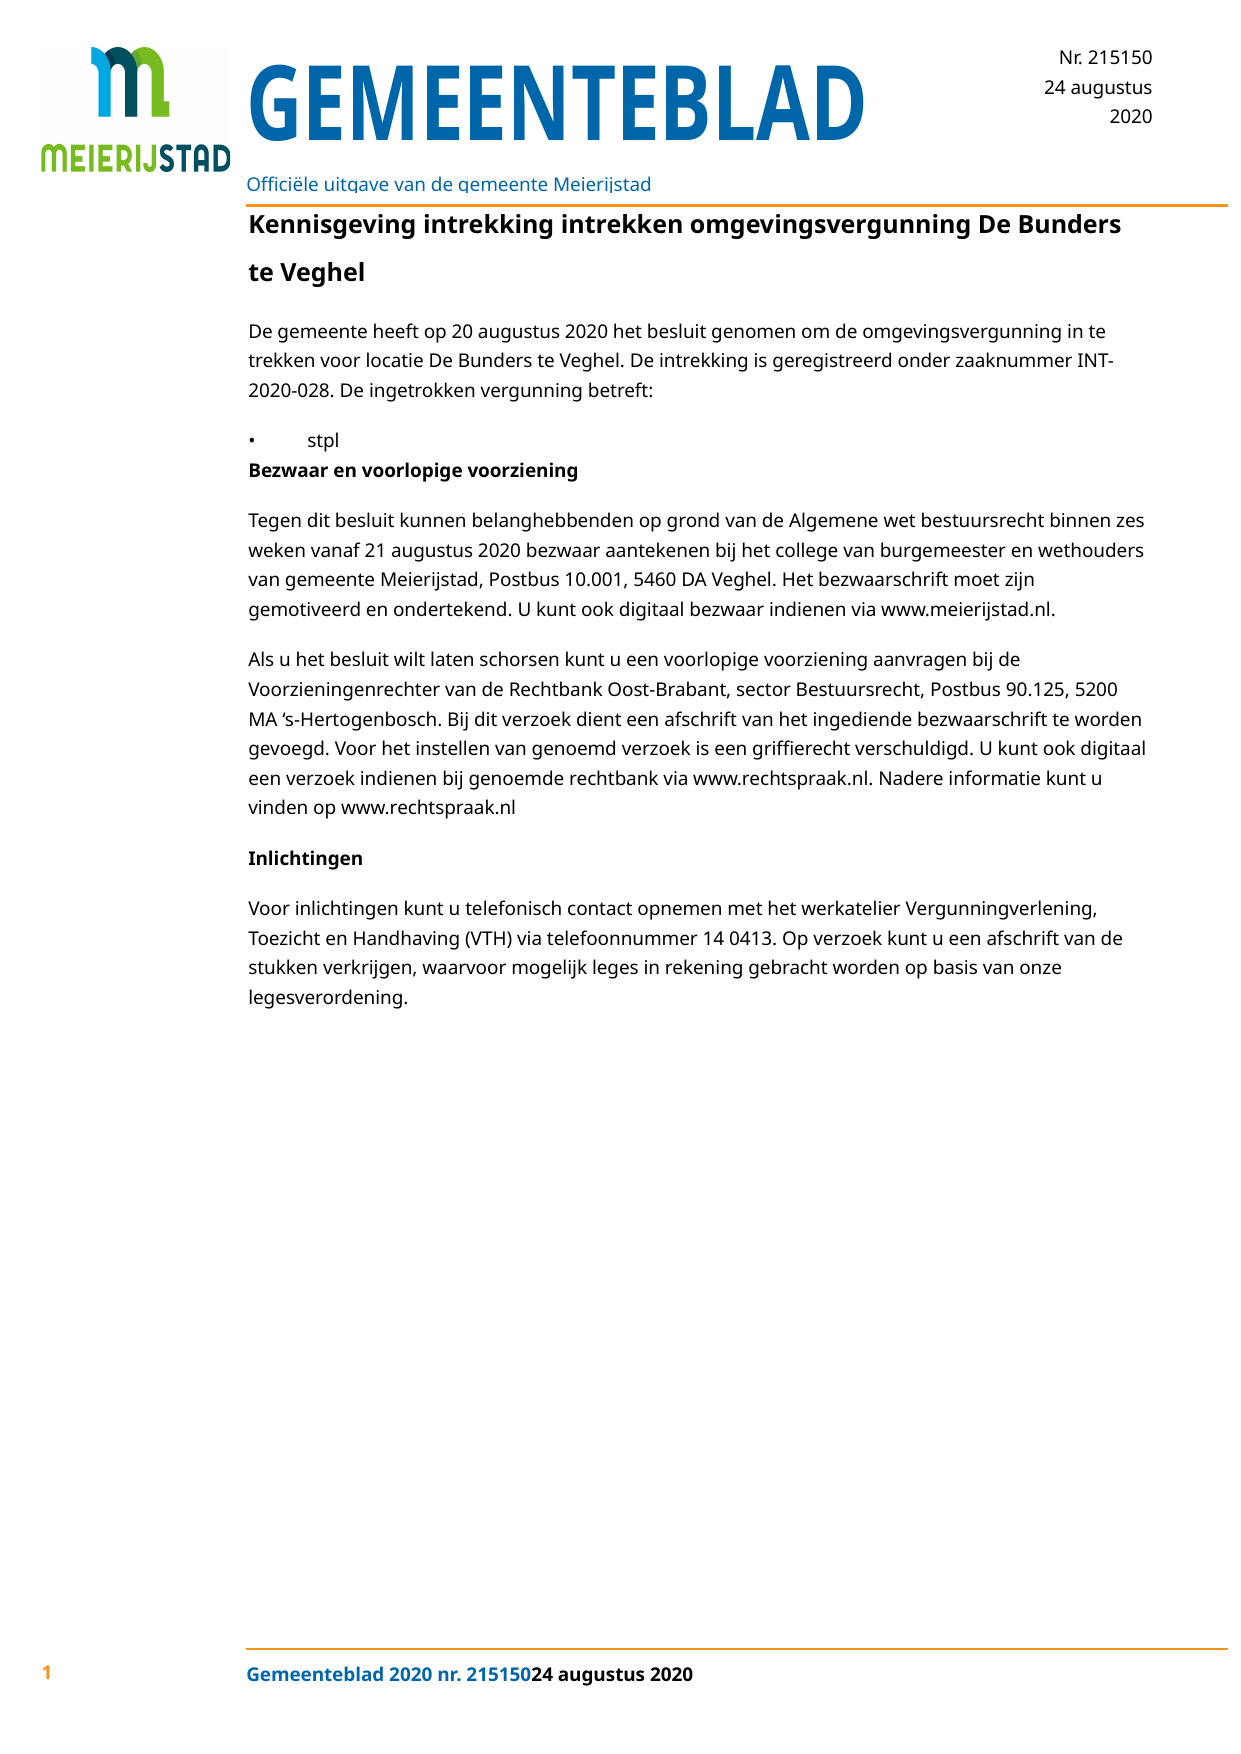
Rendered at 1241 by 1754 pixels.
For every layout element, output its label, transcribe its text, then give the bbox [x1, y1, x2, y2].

text Kennisgeving intrekking intrekken omgevingsvergunning De Bunders te Veghel [248, 207, 1152, 288]
list stpl [248, 427, 1152, 453]
text Bezwaar en voorlopige voorziening [248, 457, 1152, 483]
text Als u het besluit wilt laten schorsen kunt u een voorlopige voorziening aanvragen bij de Voorzieningenrechter van de Rechtbank Oost-Brabant, sector Bestuursrecht, Postbus 90.125, 5200 MA ‘s-Hertogenbosch. Bij dit verzoek dient een afschrift van het ingediende bezwaarschrift te worden gevoegd. Voor het instellen van genoemd verzoek is een griffierecht verschuldigd. U kunt ook digitaal een verzoek indienen bij genoemde rechtbank via www.rechtspraak.nl. Nadere informatie kunt u vinden op www.rechtspraak.nl [248, 647, 1152, 820]
text Voor inlichtingen kunt u telefonisch contact opnemen met het werkatelier Vergunningverlening, Toezicht en Handhaving (VTH) via telefoonnummer 14 0413. Op verzoek kunt u een afschrift van de stukken verkrijgen, waarvoor mogelijk leges in rekening gebracht worden op basis van onze legesverordening. [248, 895, 1152, 1010]
text De gemeente heeft op 20 augustus 2020 het besluit genomen om de omgevingsvergunning in te trekken voor locatie De Bunders te Veghel. De intrekking is geregistreerd onder zaaknummer INT-2020-028. De ingetrokken vergunning betreft: [248, 318, 1152, 403]
picture [41, 47, 231, 172]
text Inlichtingen [248, 845, 1152, 871]
text Tegen dit besluit kunnen belanghebbenden op grond van de Algemene wet bestuursrecht binnen zes weken vanaf 21 augustus 2020 bezwaar aantekenen bij het college van burgemeester en wethouders van gemeente Meierijstad, Postbus 10.001, 5460 DA Veghel. Het bezwaarschrift moet zijn gemotiveerd en ondertekend. U kunt ook digitaal bezwaar indienen via www.meierijstad.nl. [248, 507, 1152, 622]
